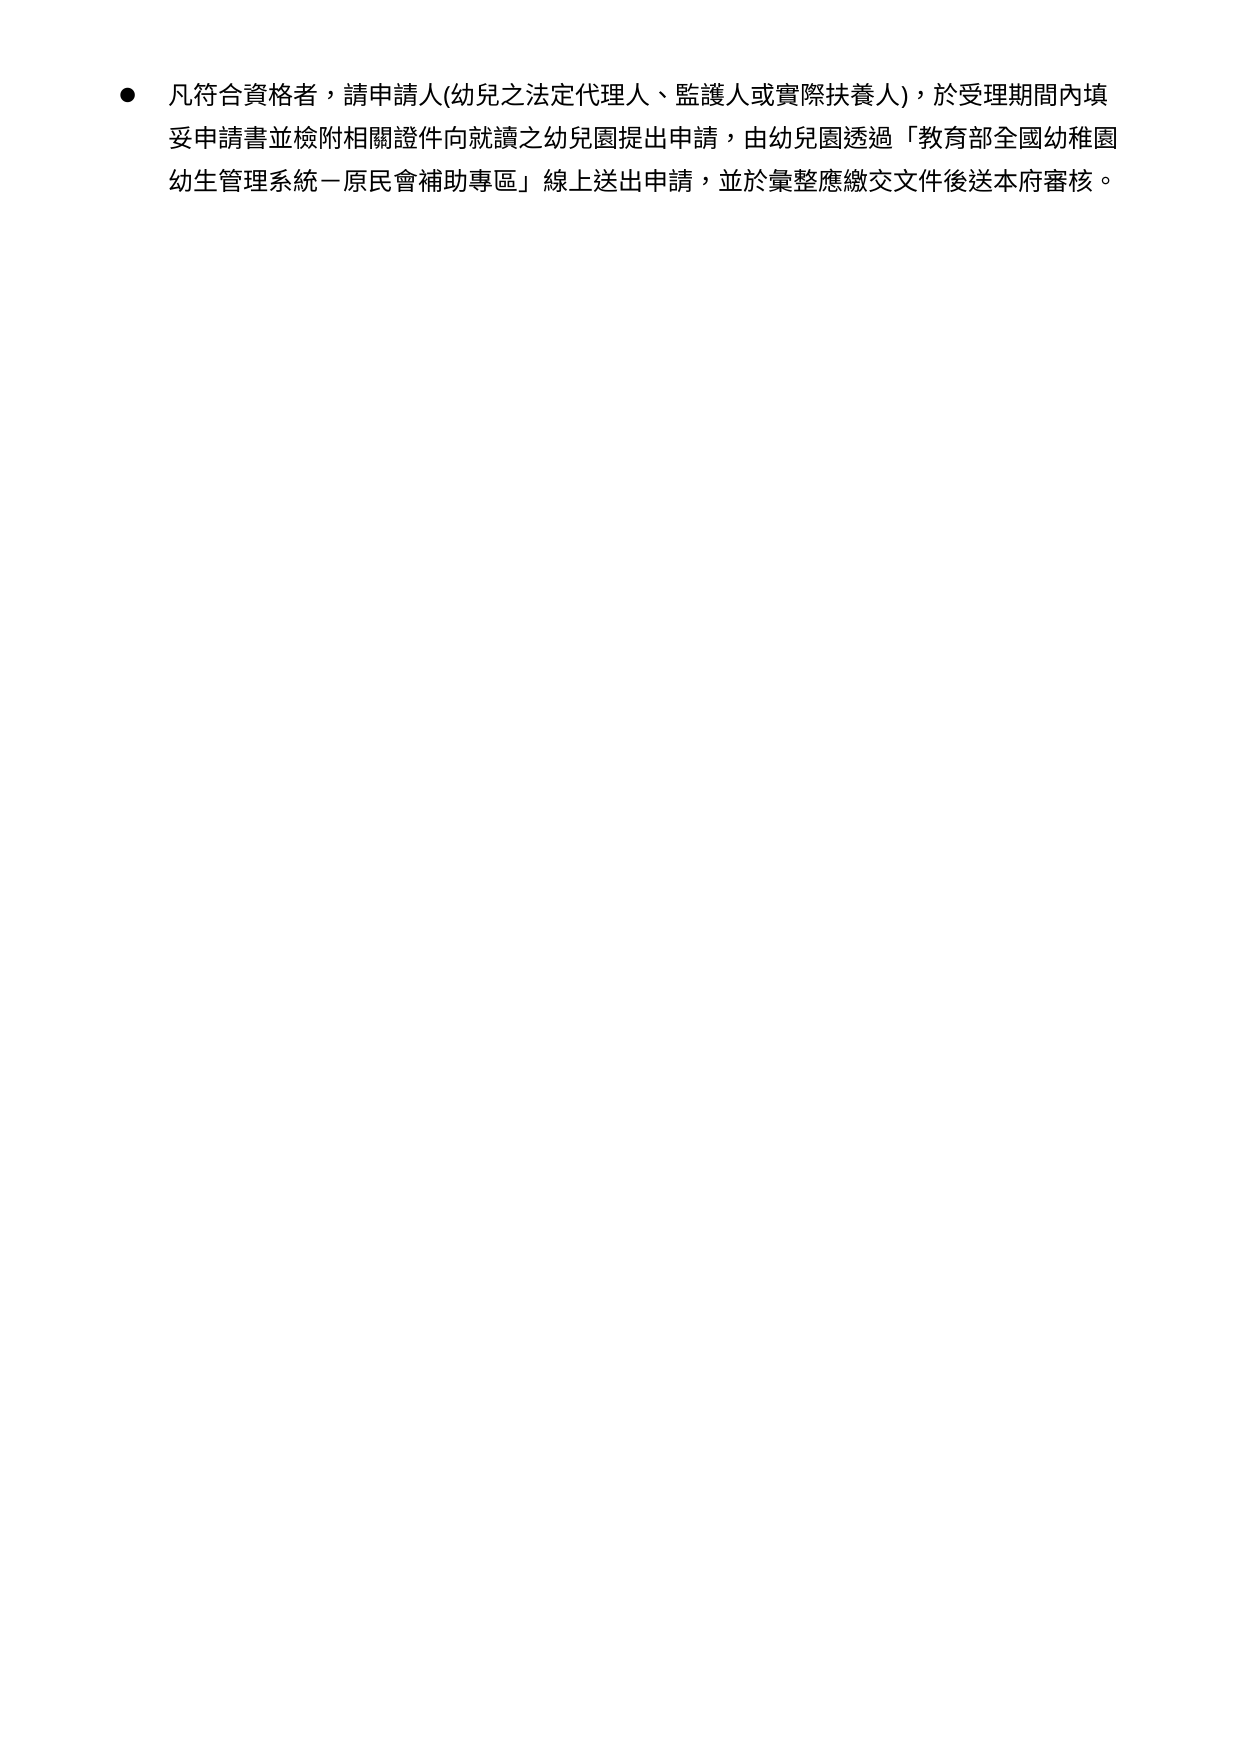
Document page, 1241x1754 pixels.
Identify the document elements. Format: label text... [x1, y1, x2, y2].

list 凡符合資格者，請申請人(幼兒之法定代理人、監護人或實際扶養人)，於受理期間內填妥申請書並檢附相關證件向就讀之幼兒園提出申請，由幼兒園透過「教育部全國幼稚園幼生管理系統－原民會補助專區」線上送出申請，並於彙整應繳交文件後送本府審核。 [118, 74, 1122, 198]
